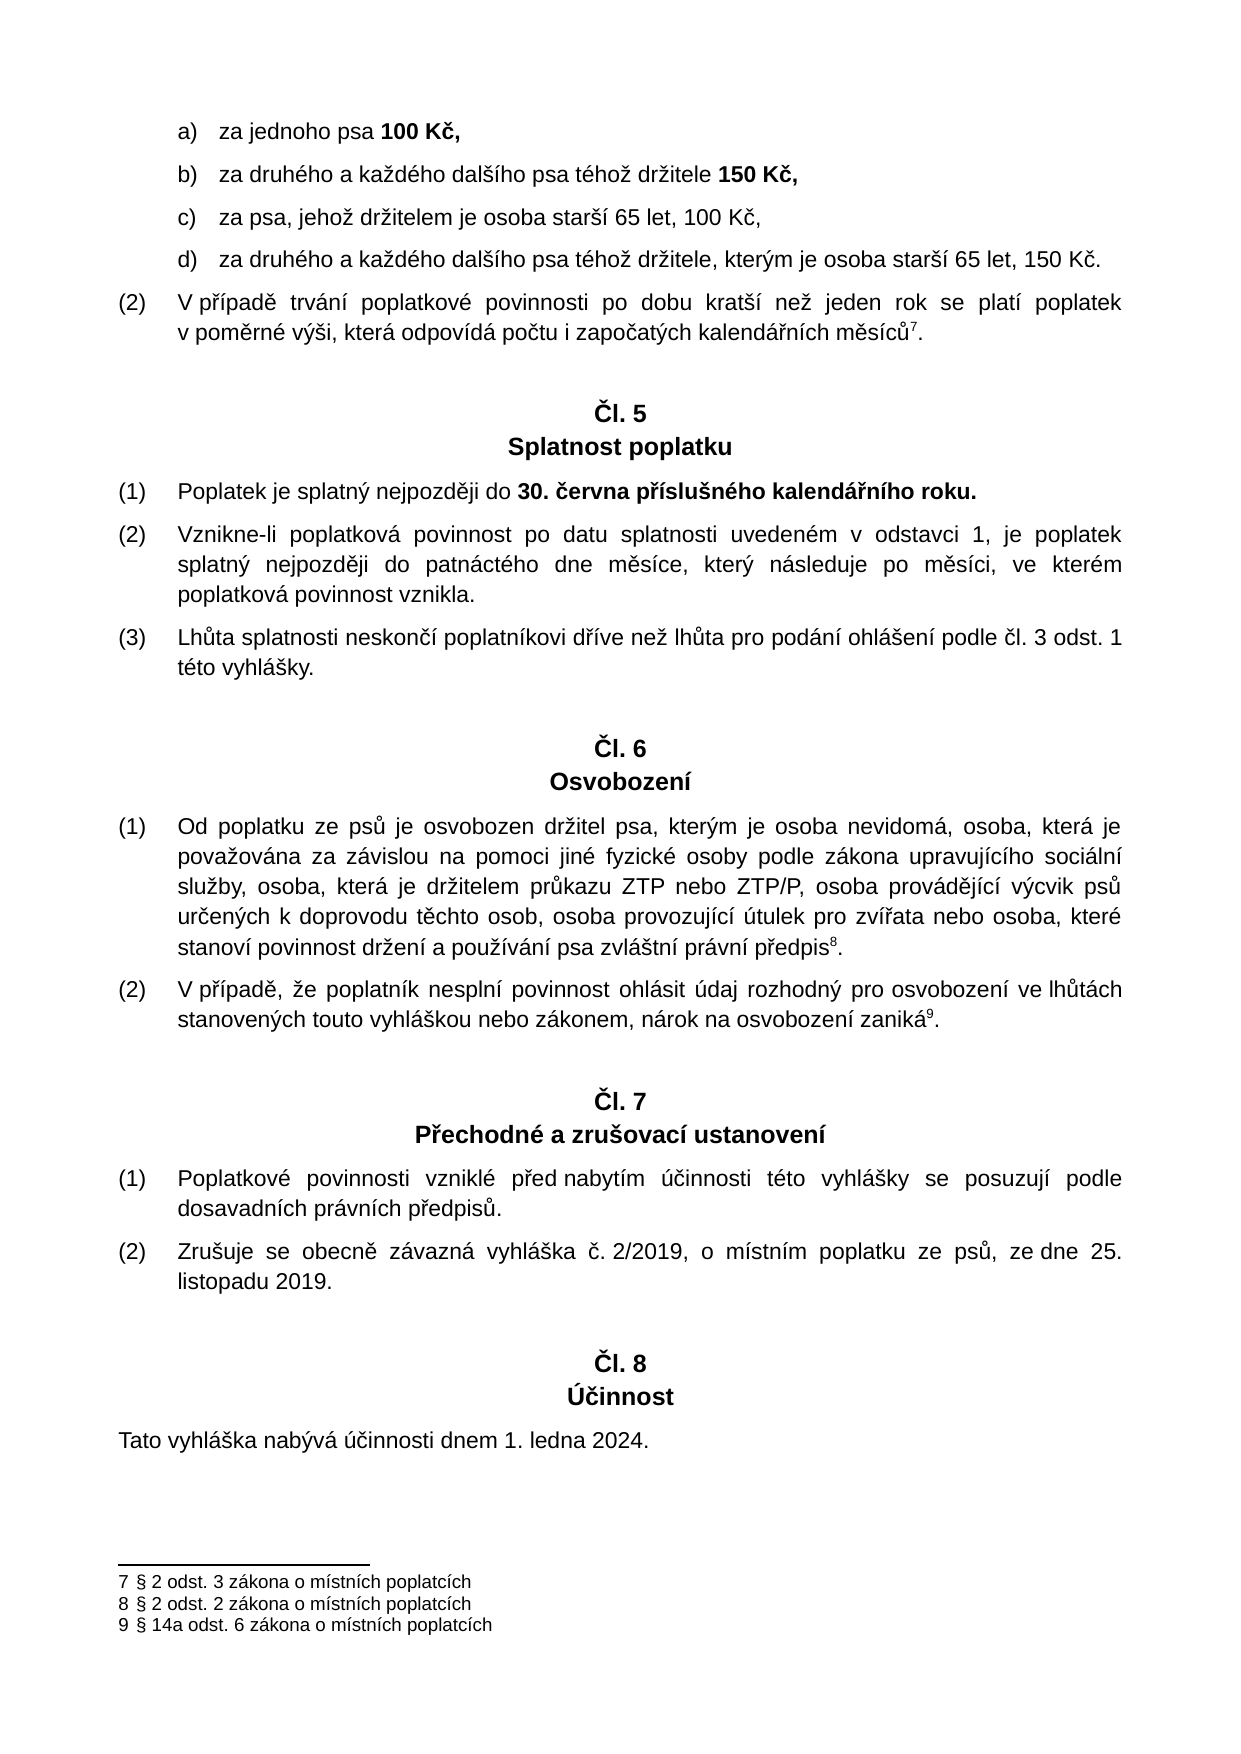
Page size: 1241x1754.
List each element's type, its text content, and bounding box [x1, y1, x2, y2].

list § 2 odst. 3 zákona o místních poplatcích [118, 1571, 1122, 1592]
list V případě, že poplatník nesplní povinnost ohlásit údaj rozhodný pro osvobození ve lhůtách stanovených touto vyhláškou nebo zákonem, nárok na osvobození zaniká. [118, 976, 1122, 1033]
subtitle Čl. 7 Přechodné a zrušovací ustanovení [118, 1087, 1122, 1148]
list § 2 odst. 2 zákona o místních poplatcích [118, 1592, 1122, 1614]
list Lhůta splatnosti neskončí poplatníkovi dříve než lhůta pro podání ohlášení podle čl. 3 odst. 1 této vyhlášky. [118, 624, 1122, 680]
list za jednoho psa 100 Kč, [177, 118, 1122, 144]
list za druhého a každého dalšího psa téhož držitele, kterým je osoba starší 65 let, 150 Kč. [177, 246, 1122, 273]
subtitle Čl. 5 Splatnost poplatku [118, 399, 1122, 461]
list § 14a odst. 6 zákona o místních poplatcích [118, 1614, 1122, 1635]
subtitle Čl. 6 Osvobození [118, 734, 1122, 796]
list Poplatek je splatný nejpozději do 30. června příslušného kalendářního roku. [118, 478, 1122, 504]
list Zrušuje se obecně závazná vyhláška č. 2/2019, o místním poplatku ze psů, ze dne 25. listopadu 2019. [118, 1238, 1122, 1295]
text Tato vyhláška nabývá účinnosti dnem 1. ledna 2024. [118, 1427, 1122, 1453]
list V případě trvání poplatkové povinnosti po dobu kratší než jeden rok se platí poplatek v poměrné výši, která odpovídá počtu i započatých kalendářních měsíců. [118, 289, 1122, 346]
list Poplatkové povinnosti vzniklé před nabytím účinnosti této vyhlášky se posuzují podle dosavadních právních předpisů. [118, 1165, 1122, 1222]
list Od poplatku ze psů je osvobozen držitel psa, kterým je osoba nevidomá, osoba, která je považována za závislou na pomoci jiné fyzické osoby podle zákona upravujícího sociální služby, osoba, která je držitelem průkazu ZTP nebo ZTP/P, osoba provádějící výcvik psů určených k doprovodu těchto osob, osoba provozující útulek pro zvířata nebo osoba, které stanoví povinnost držení a používání psa zvláštní právní předpis. [118, 813, 1122, 960]
list za psa, jehož držitelem je osoba starší 65 let, 100 Kč, [177, 203, 1122, 230]
subtitle Čl. 8 Účinnost [118, 1348, 1122, 1410]
list Vznikne-li poplatková povinnost po datu splatnosti uvedeném v odstavci 1, je poplatek splatný nejpozději do patnáctého dne měsíce, který následuje po měsíci, ve kterém poplatková povinnost vznikla. [118, 521, 1122, 607]
list za druhého a každého dalšího psa téhož držitele 150 Kč, [177, 161, 1122, 187]
